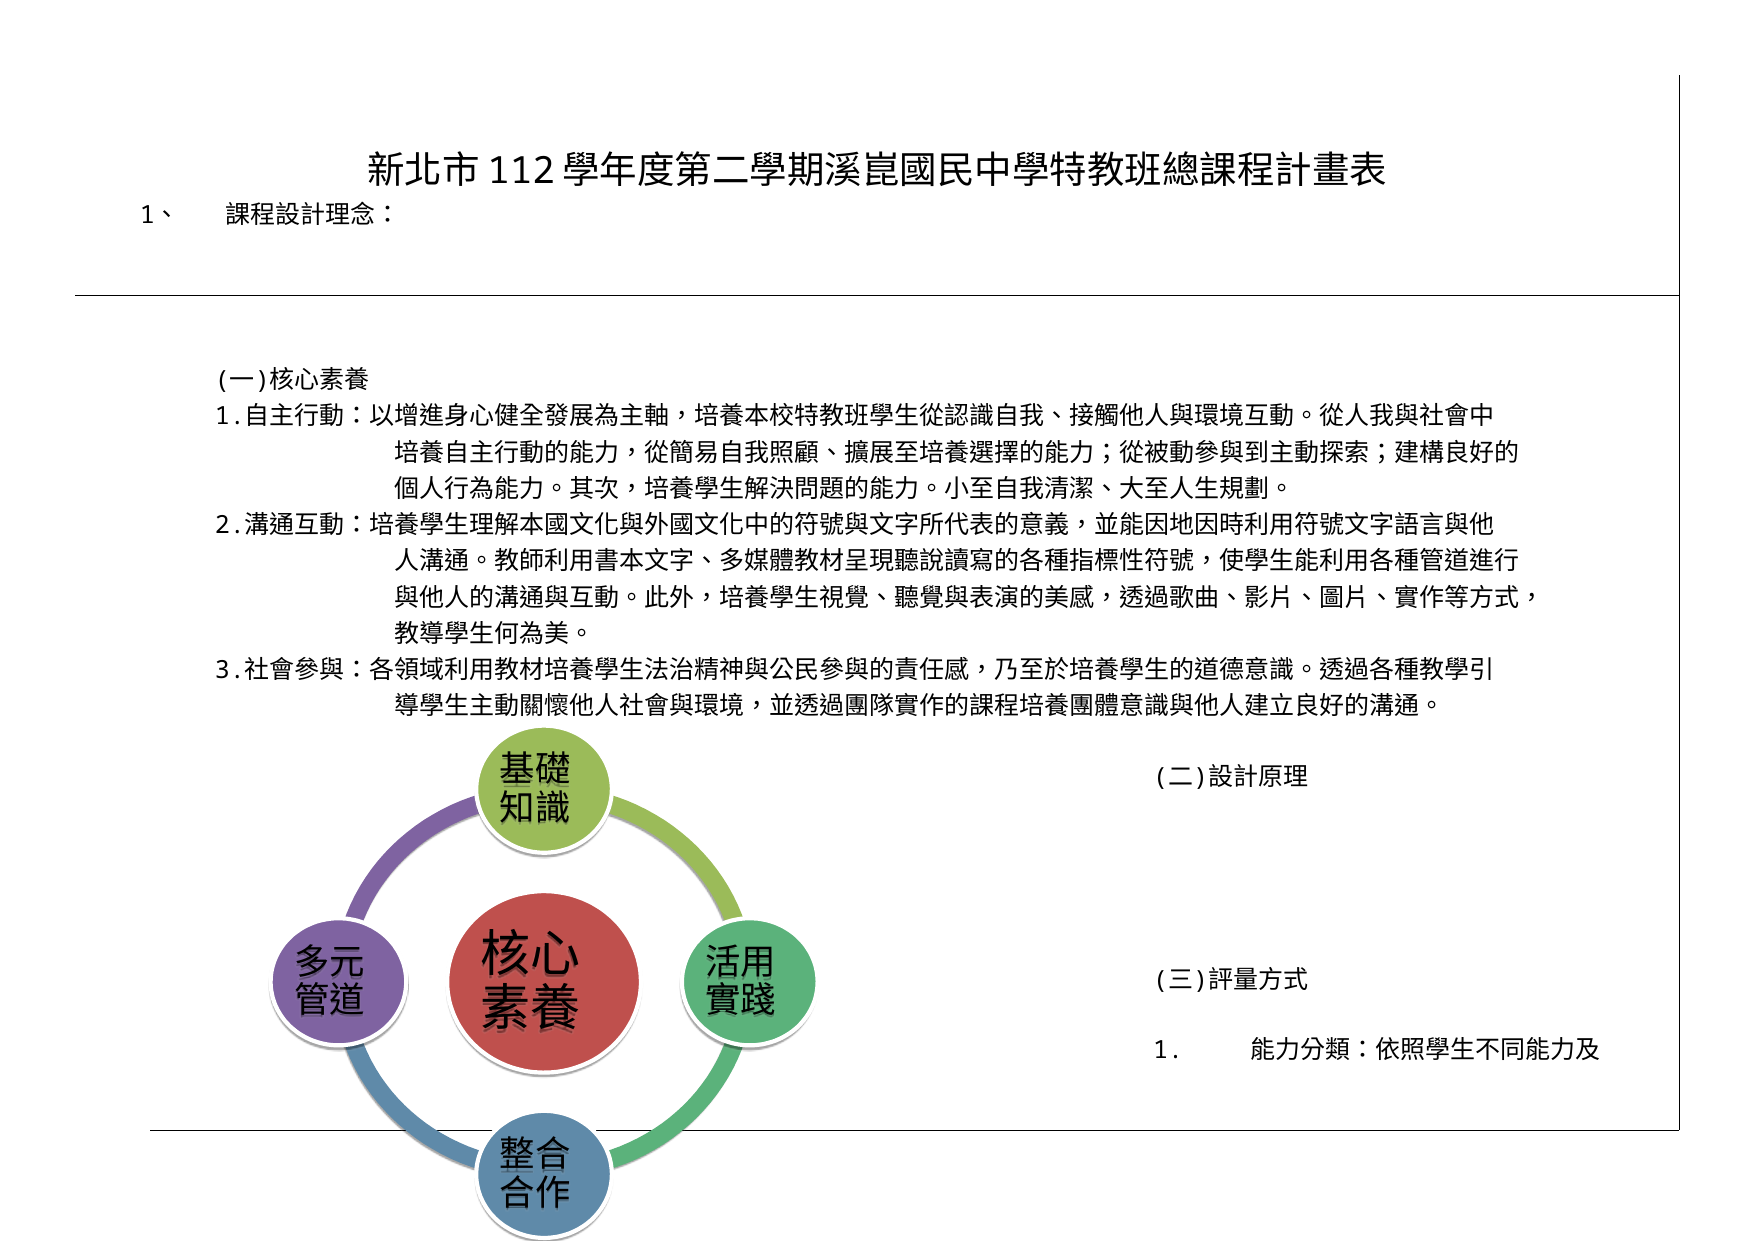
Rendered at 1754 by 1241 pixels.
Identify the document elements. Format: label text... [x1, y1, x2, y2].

list 能力分類：依照學生不同能力及 [687, 1029, 1679, 1130]
text 教導學生何為美。 [150, 613, 1679, 649]
text (一)核心素養 [150, 295, 1679, 396]
text [150, 756, 483, 792]
text (三)評量方式 [816, 959, 1679, 995]
text 與他人的溝通與互動。此外，培養學生視覺、聽覺與表演的美感，透過歌曲、影片、圖片、實作等方式， [150, 577, 1679, 613]
text 1.自主行動：以增進身心健全發展為主軸，培養本校特教班學生從認識自我、接觸他人與環境互動。從人我與社會中 [150, 396, 1679, 432]
text [150, 959, 272, 995]
text (二)設計原理 [605, 756, 1679, 792]
text 導學生主動關懷他人社會與環境，並透過團隊實作的課程培養團體意識與他人建立良好的溝通。 [150, 686, 1679, 722]
list 課程設計理念： [75, 194, 1679, 295]
text [405, 959, 447, 995]
text 3.社會參與：各領域利用教材培養學生法治精神與公民參與的責任感，乃至於培養學生的道德意識。透過各種教學引 [150, 649, 1679, 686]
list [366, 1029, 722, 1130]
text 培養自主行動的能力，從簡易自我照顧、擴展至培養選擇的能力；從被動參與到主動探索；建構良好的 [150, 432, 1679, 468]
text 2.溝通互動：培養學生理解本國文化與外國文化中的符號與文字所代表的意義，並能因地因時利用符號文字語言與他 [150, 504, 1679, 541]
text 人溝通。教師利用書本文字、多媒體教材呈現聽說讀寫的各種指標性符號，使學生能利用各種管道進行 [150, 541, 1679, 577]
list [150, 1029, 399, 1130]
text 新北市112學年度第二學期溪崑國民中學特教班總課程計畫表 [75, 75, 1679, 194]
text [641, 959, 683, 995]
text 個人行為能力。其次，培養學生解決問題的能力。小至自我清潔、大至人生規劃。 [150, 468, 1679, 504]
